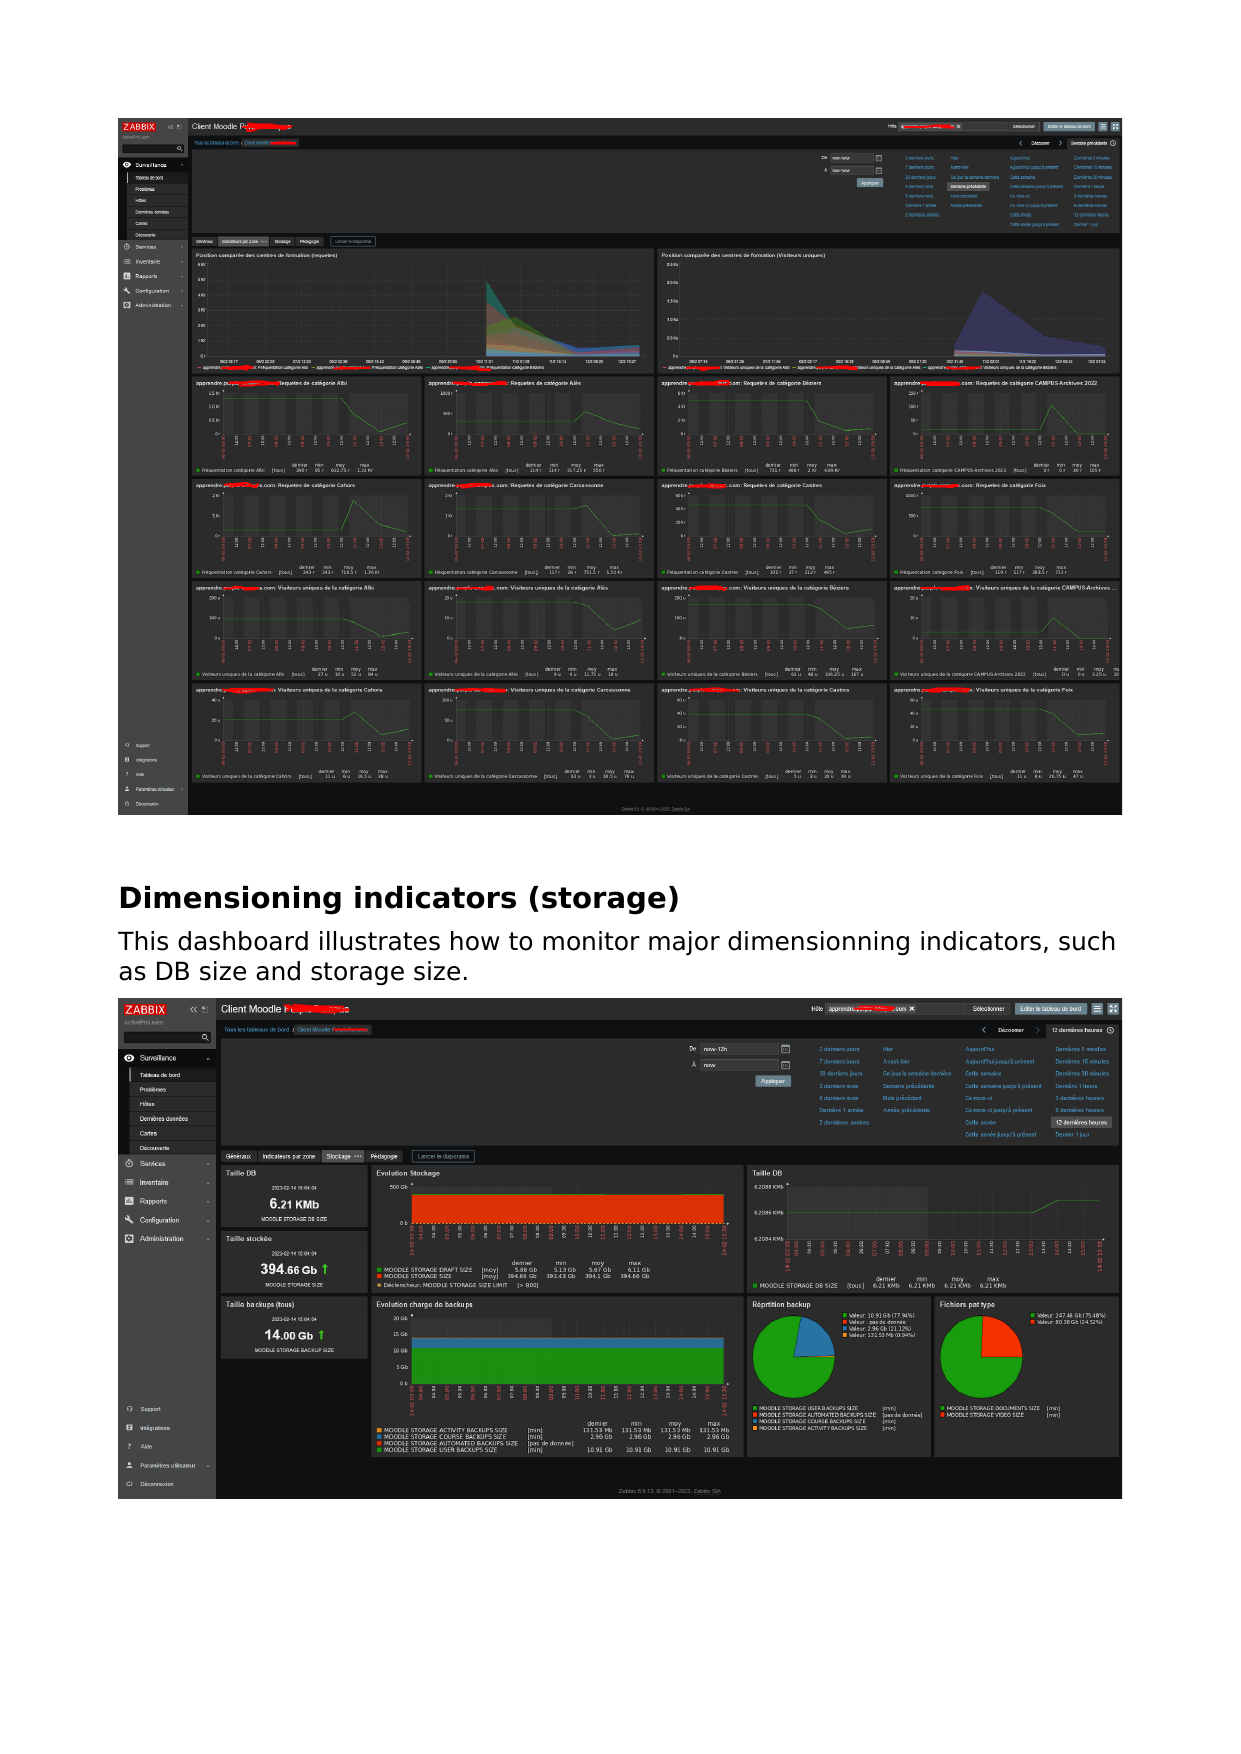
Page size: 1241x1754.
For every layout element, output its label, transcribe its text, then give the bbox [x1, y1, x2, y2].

subtitle Dimensioning indicators (storage) [118, 881, 1122, 915]
picture [118, 998, 1123, 1499]
picture [118, 118, 1123, 815]
text This dashboard illustrates how to monitor major dimensionning indicators, such as DB size and storage size. [118, 928, 1122, 986]
